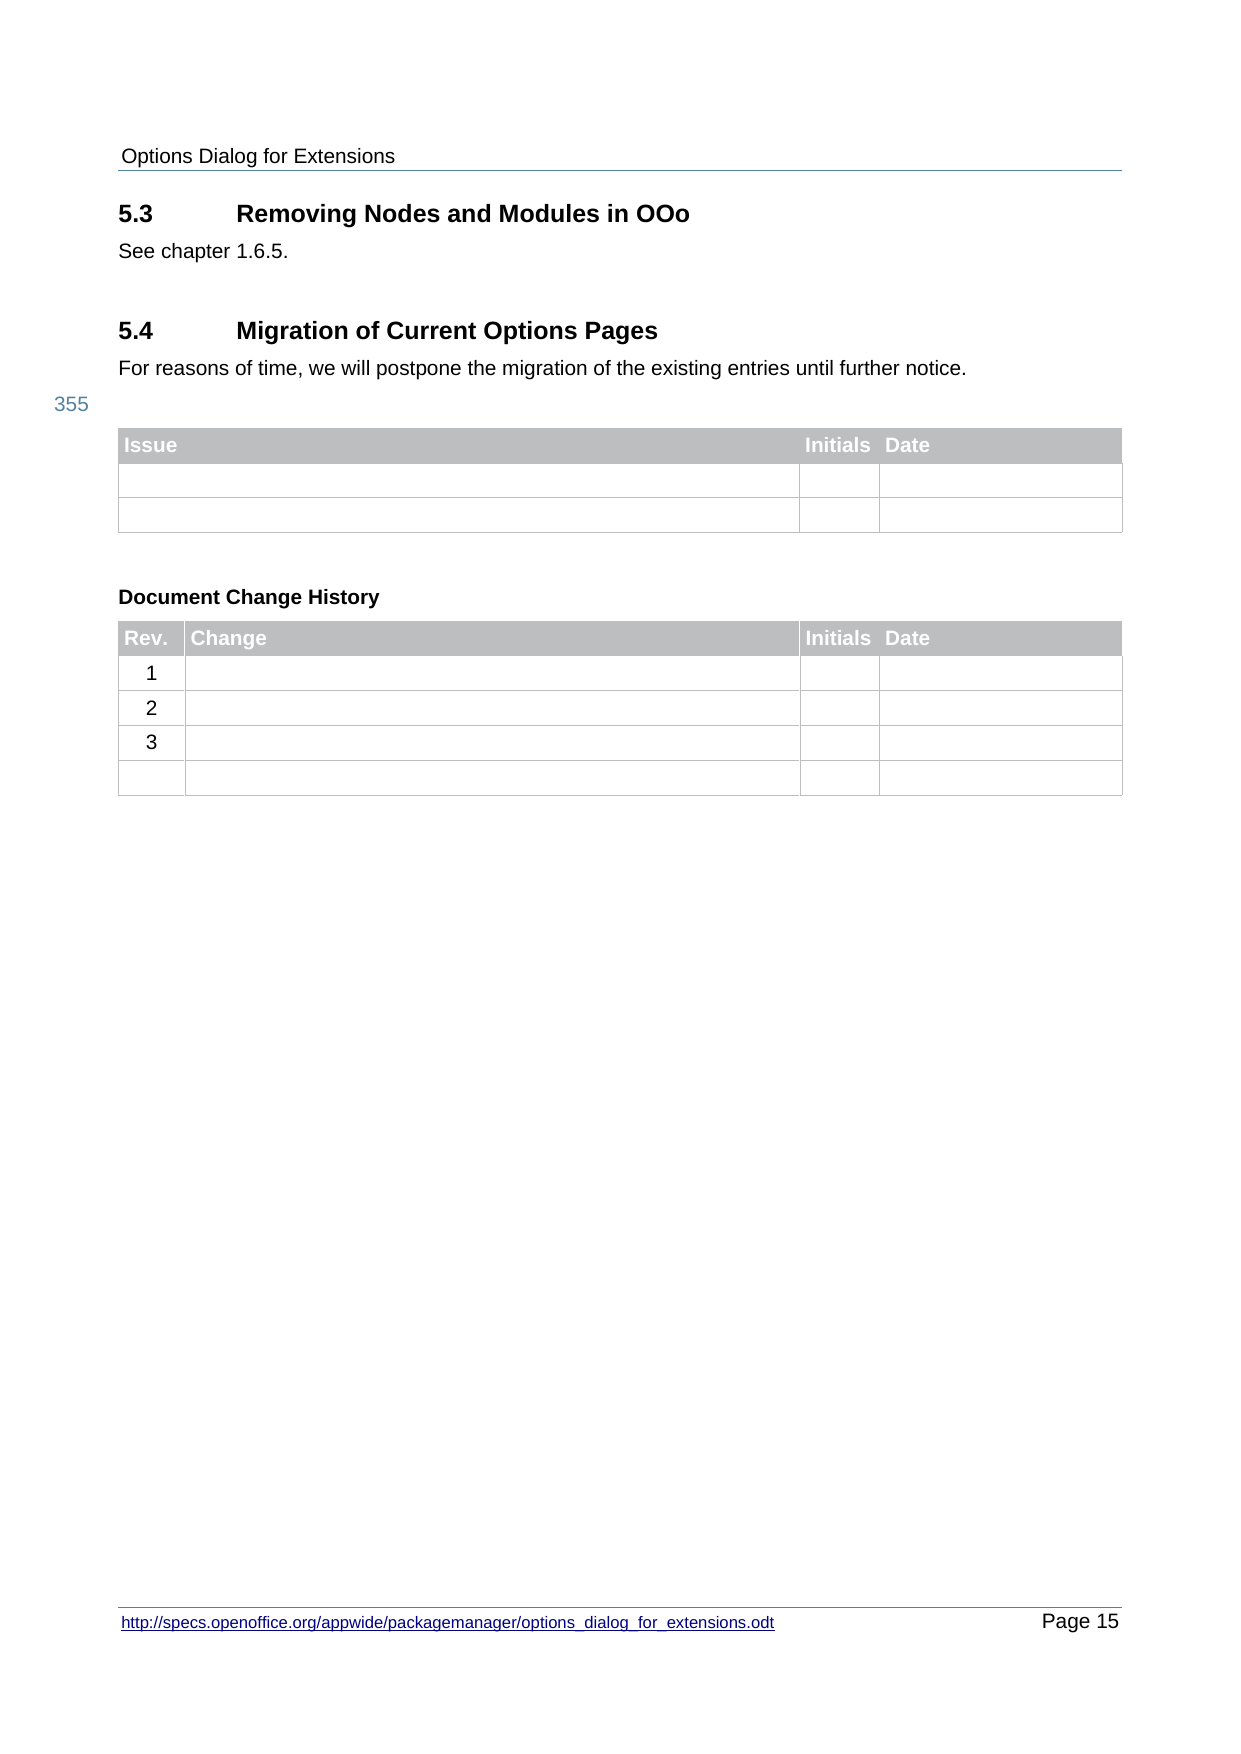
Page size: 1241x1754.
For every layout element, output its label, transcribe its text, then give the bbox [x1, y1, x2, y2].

subtitle Migration of Current Options Pages [118, 317, 1122, 345]
table_cell [186, 726, 799, 760]
table_cell [880, 656, 1122, 690]
table_cell [880, 761, 1122, 795]
text For reasons of time, we will postpone the migration of the existing entries until further notice. [118, 356, 1122, 380]
table_cell [801, 726, 879, 760]
table_header Date [879, 428, 1122, 463]
text See chapter 1.6.5. [118, 240, 1122, 263]
table_cell [186, 656, 799, 690]
table_cell [801, 656, 879, 690]
subtitle Removing Nodes and Modules in OOo [118, 200, 1122, 228]
table_header Change [185, 621, 799, 656]
table_cell <...> [119, 761, 184, 795]
table_cell <...> [119, 498, 799, 532]
table_cell [186, 691, 799, 725]
table_cell [880, 498, 1122, 532]
table_header Initials [800, 621, 879, 656]
table_cell [801, 761, 879, 795]
table_cell <Format: Dec 31, 2000> [880, 464, 1122, 497]
table_cell 1 [119, 656, 184, 690]
table_cell [186, 761, 799, 795]
table_cell 3 [119, 726, 184, 760]
table_cell [800, 464, 879, 497]
table_cell 2 [119, 691, 184, 725]
table_cell [800, 498, 879, 532]
table_header Initials [799, 428, 879, 463]
table_cell [880, 726, 1122, 760]
table_cell [801, 691, 879, 725]
table_header Rev. [118, 621, 184, 656]
table_cell <State Issue here, State “None”, if all issues are solved> [119, 464, 799, 497]
table_cell [880, 691, 1122, 725]
subtitle Document Change History [118, 585, 1122, 608]
table_header Issue [118, 428, 799, 463]
table_header Date [879, 621, 1122, 656]
